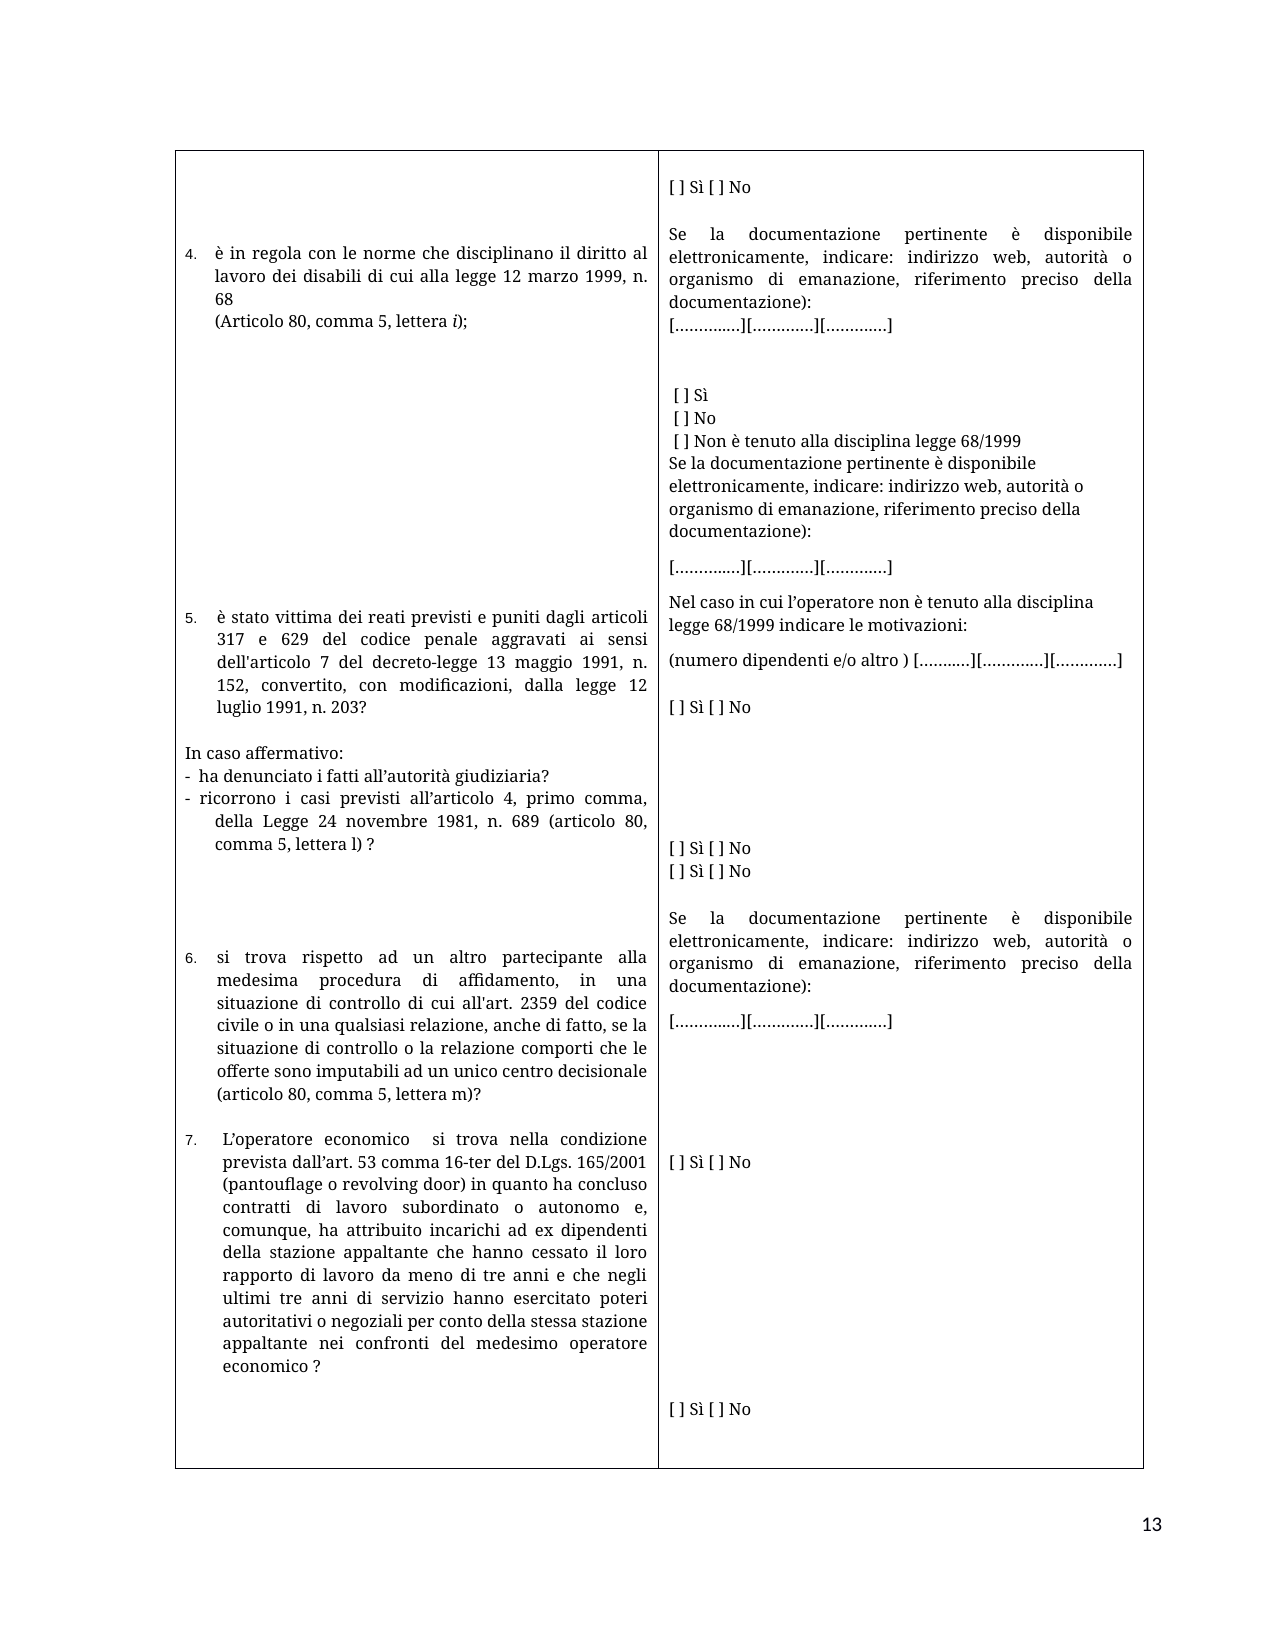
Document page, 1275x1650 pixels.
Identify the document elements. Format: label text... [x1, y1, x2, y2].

table_cell [ ] Sì [ ] No Se la documentazione pertinente è disponibile elettronicamente, indicare: indirizzo web, autorità o organismo di emanazione, riferimento preciso della documentazione): [………..…][……….…][……….…] [ ] Sì [ ] No [ ] Non è tenuto alla disciplina legge 68/1999 Se la documentazione pertinente è disponibile elettronicamente, indicare: indirizzo web, autorità o organismo di emanazione, riferimento preciso della documentazione): [………..…][……….…][……….…] Nel caso in cui l’operatore non è tenuto alla disciplina legge 68/1999 indicare le motivazioni: (numero dipendenti e/o altro ) [……..…][……….…][……….…] [ ] Sì [ ] No [ ] Sì [ ] No [ ] Sì [ ] No Se la documentazione pertinente è disponibile elettronicamente, indicare: indirizzo web, autorità o organismo di emanazione, riferimento preciso della documentazione): [………..…][……….…][……….…] [ ] Sì [ ] No [ ] Sì [ ] No [659, 151, 1143, 1467]
table_cell L’operatore economico si trova in una delle seguenti situazioni? è stato soggetto alla sanzione interdittiva di cui all'articolo 9, comma 2, lettera c) del decreto legislativo 8 giugno 2001, n. 231 o ad altra sanzione che comporta il divieto di contrarre con la pubblica amministrazione, compresi i provvedimenti interdittivi di cui all'articolo 14 del decreto legislativo 9 aprile 2008, n. 81 (Articolo 80, comma 5, lettera f); è iscritto nel casellario informatico tenuto dall'Osservatorio dell'ANAC per aver presentato false dichiarazioni o falsa documentazione ai fini del rilascio dell'attestazione di qualificazione, per il periodo durante il quale perdura l'iscrizione (Articolo 80, comma 5, lettera g); ha violato il divieto di intestazione fiduciaria di cui all'articolo 17 della legge 19 marzo 1990, n. 55 (Articolo 80, comma 5, lettera h)? In caso affermativo : - indicare la data dell’accertamento definitivo e l’autorità o organismo di emanazione: - la violazione è stata rimossa ? è in regola con le norme che disciplinano il diritto al lavoro dei disabili di cui alla legge 12 marzo 1999, n. 68 (Articolo 80, comma 5, lettera i); è stato vittima dei reati previsti e puniti dagli articoli 317 e 629 del codice penale aggravati ai sensi dell'articolo 7 del decreto-legge 13 maggio 1991, n. 152, convertito, con modificazioni, dalla legge 12 luglio 1991, n. 203? In caso affermativo: - ha denunciato i fatti all’autorità giudiziaria? - ricorrono i casi previsti all’articolo 4, primo comma, della Legge 24 novembre 1981, n. 689 (articolo 80, comma 5, lettera l) ? si trova rispetto ad un altro partecipante alla medesima procedura di affidamento, in una situazione di controllo di cui all'art. 2359 del codice civile o in una qualsiasi relazione, anche di fatto, se la situazione di controllo o la relazione comporti che le offerte sono imputabili ad un unico centro decisionale (articolo 80, comma 5, lettera m)? L’operatore economico si trova nella condizione prevista dall’art. 53 comma 16-ter del D.Lgs. 165/2001 (pantouflage o revolving door) in quanto ha concluso contratti di lavoro subordinato o autonomo e, comunque, ha attribuito incarichi ad ex dipendenti della stazione appaltante che hanno cessato il loro rapporto di lavoro da meno di tre anni e che negli ultimi tre anni di servizio hanno esercitato poteri autoritativi o negoziali per conto della stessa stazione appaltante nei confronti del medesimo operatore economico ? [176, 151, 658, 1467]
